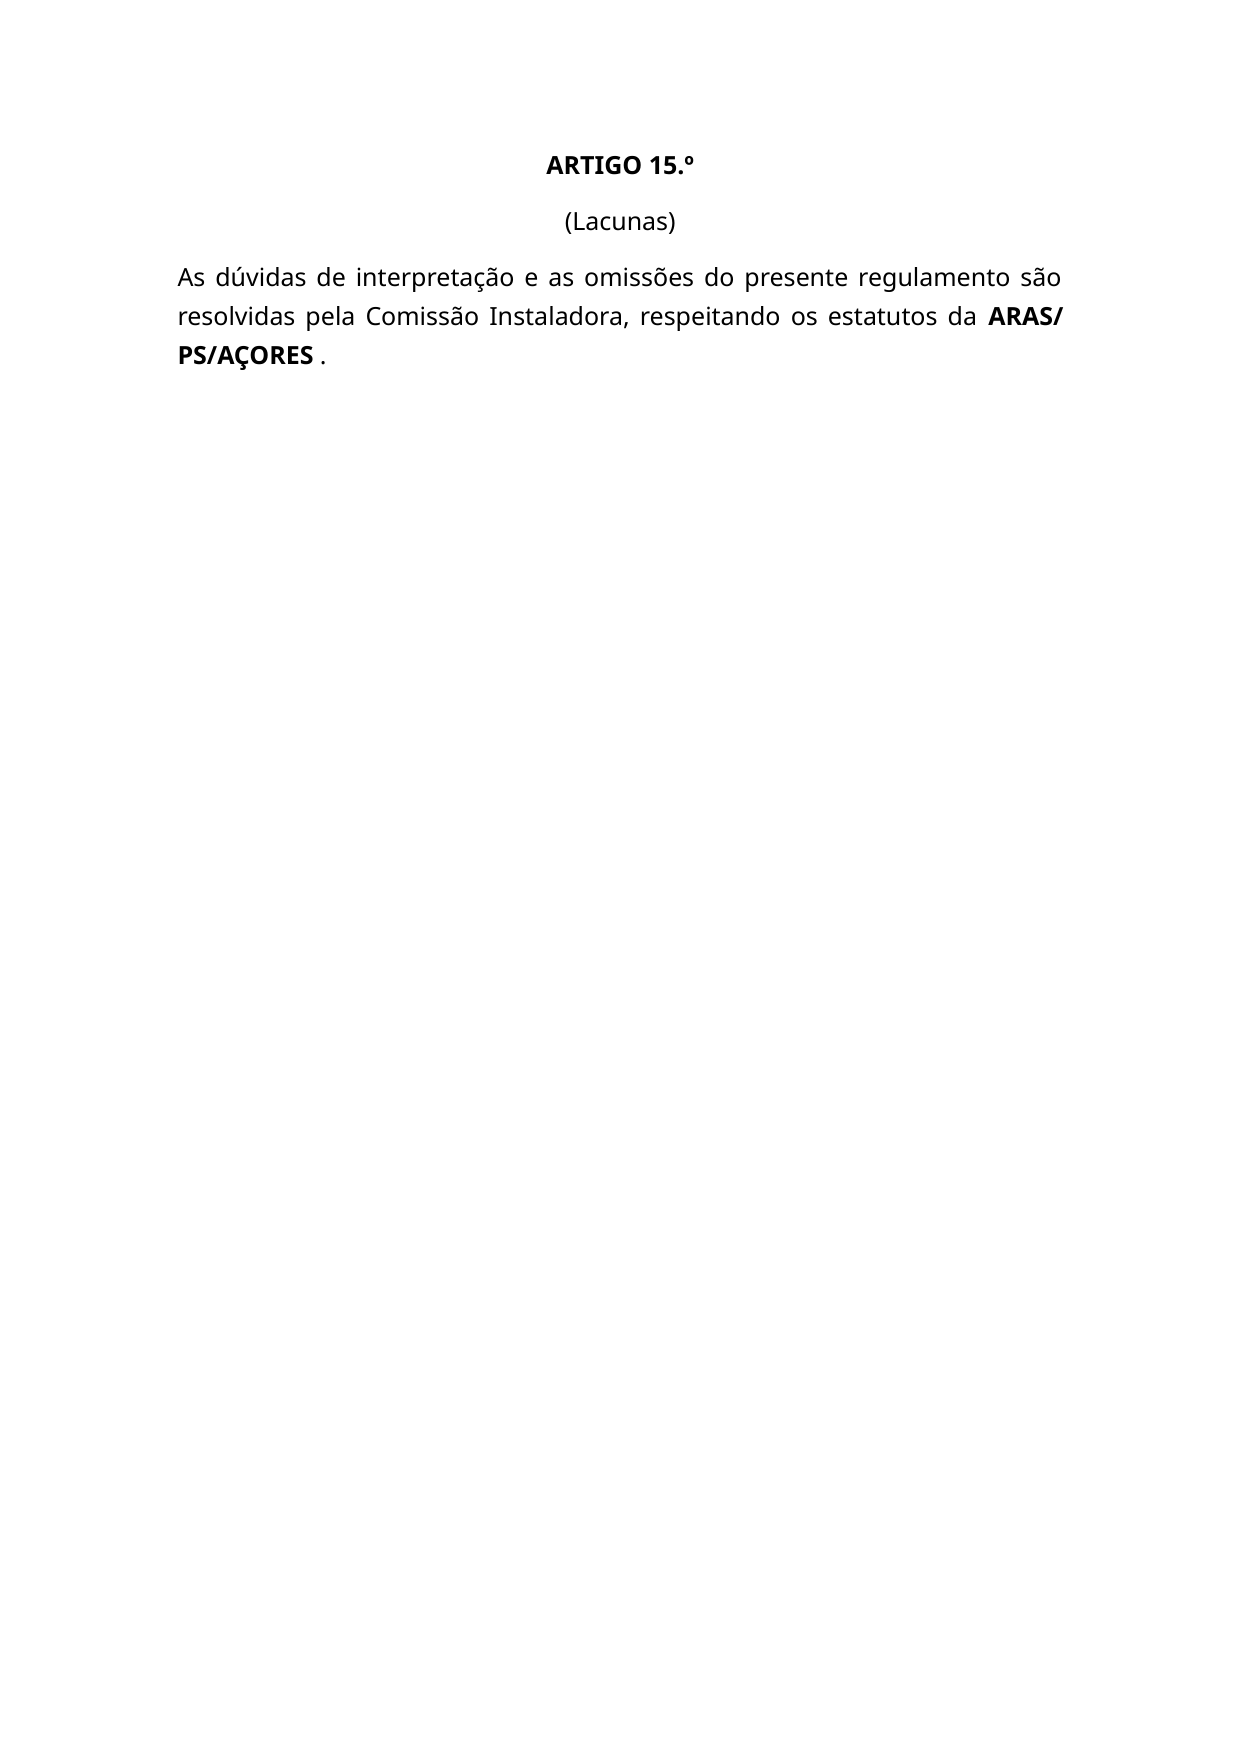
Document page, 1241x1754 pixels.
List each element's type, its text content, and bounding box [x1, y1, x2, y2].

text (Lacunas) [177, 203, 1063, 237]
text ARTIGO 15.º [177, 148, 1063, 182]
text As dúvidas de interpretação e as omissões do presente regulamento são resolvidas pela Comissão Instaladora, respeitando os estatutos da ARAS/ PS/AÇORES . [177, 259, 1063, 372]
